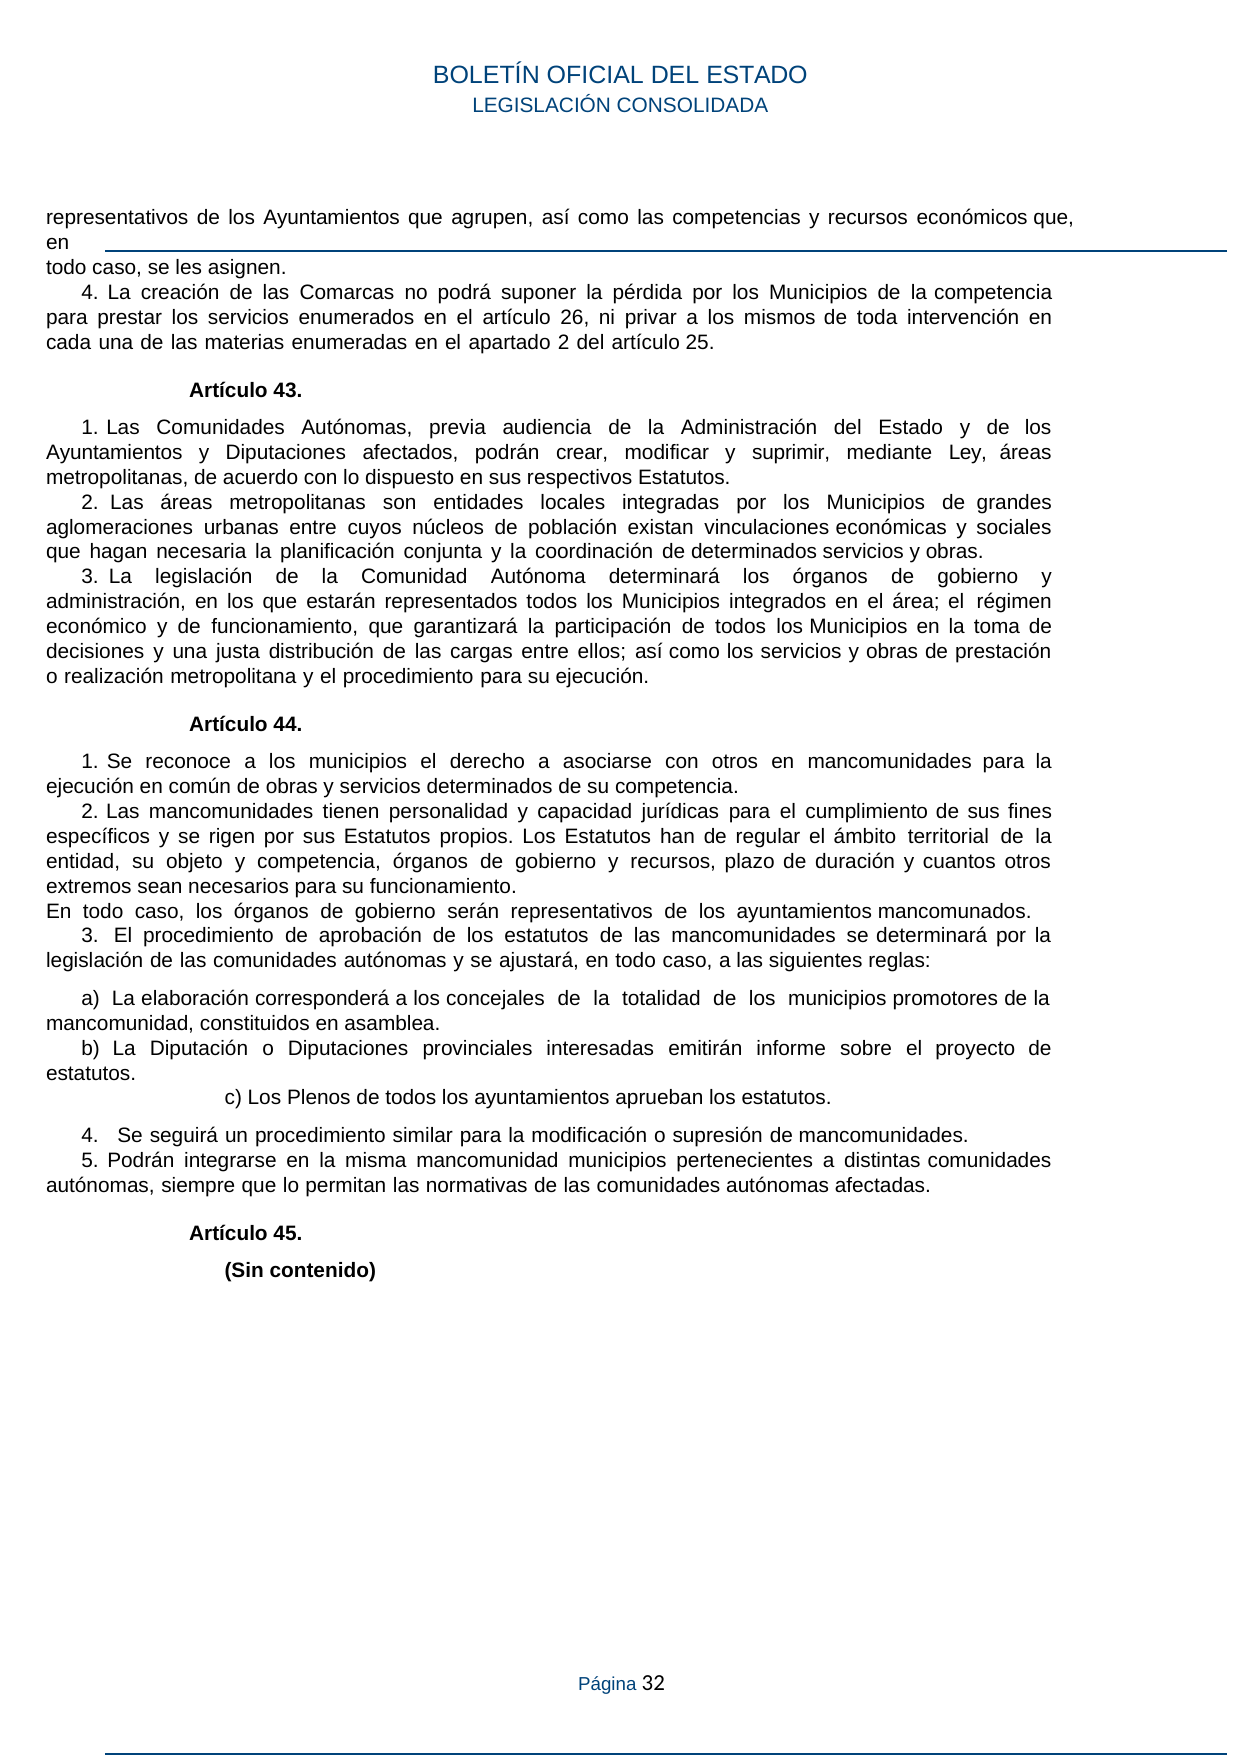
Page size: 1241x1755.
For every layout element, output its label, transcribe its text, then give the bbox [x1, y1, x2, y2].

list La elaboración corresponderá a los concejales de la totalidad de los municipios promotores de la mancomunidad, constituidos en asamblea. [46, 986, 1052, 1034]
list Podrán integrarse en la misma mancomunidad municipios pertenecientes a distintas comunidades autónomas, siempre que lo permitan las normativas de las comunidades autónomas afectadas. [46, 1148, 1052, 1196]
list La creación de las Comarcas no podrá suponer la pérdida por los Municipios de la competencia para prestar los servicios enumerados en el artículo 26, ni privar a los mismos de toda intervención en cada una de las materias enumeradas en el apartado 2 del artículo 25. [46, 280, 1052, 354]
subtitle Artículo 43. [189, 378, 1195, 402]
subtitle Artículo 44. [189, 712, 1195, 736]
text (Sin contenido) [224, 1258, 1195, 1282]
list La legislación de la Comunidad Autónoma determinará los órganos de gobierno y administración, en los que estarán representados todos los Municipios integrados en el área; el régimen económico y de funcionamiento, que garantizará la participación de todos los Municipios en la toma de decisiones y una justa distribución de las cargas entre ellos; así como los servicios y obras de prestación o realización metropolitana y el procedimiento para su ejecución. [46, 564, 1052, 688]
list Los Plenos de todos los ayuntamientos aprueban los estatutos. [224, 1085, 1195, 1109]
list Se reconoce a los municipios el derecho a asociarse con otros en mancomunidades para la ejecución en común de obras y servicios determinados de su competencia. [46, 749, 1052, 798]
list Las mancomunidades tienen personalidad y capacidad jurídicas para el cumplimiento de sus fines específicos y se rigen por sus Estatutos propios. Los Estatutos han de regular el ámbito territorial de la entidad, su objeto y competencia, órganos de gobierno y recursos, plazo de duración y cuantos otros extremos sean necesarios para su funcionamiento. [46, 799, 1052, 897]
text representativos de los Ayuntamientos que agrupen, así como las competencias y recursos económicos que, en todo caso, se les asignen. [46, 205, 1075, 279]
list Las Comunidades Autónomas, previa audiencia de la Administración del Estado y de los Ayuntamientos y Diputaciones afectados, podrán crear, modificar y suprimir, mediante Ley, áreas metropolitanas, de acuerdo con lo dispuesto en sus respectivos Estatutos. [46, 415, 1052, 489]
list Se seguirá un procedimiento similar para la modificación o supresión de mancomunidades. [46, 1123, 1052, 1147]
subtitle Artículo 45. [189, 1221, 1195, 1245]
list El procedimiento de aprobación de los estatutos de las mancomunidades se determinará por la legislación de las comunidades autónomas y se ajustará, en todo caso, a las siguientes reglas: [46, 923, 1052, 972]
list La Diputación o Diputaciones provinciales interesadas emitirán informe sobre el proyecto de estatutos. [46, 1035, 1052, 1084]
text En todo caso, los órganos de gobierno serán representativos de los ayuntamientos mancomunados. [46, 898, 1052, 922]
list Las áreas metropolitanas son entidades locales integradas por los Municipios de grandes aglomeraciones urbanas entre cuyos núcleos de población existan vinculaciones económicas y sociales que hagan necesaria la planificación conjunta y la coordinación de determinados servicios y obras. [46, 489, 1052, 563]
